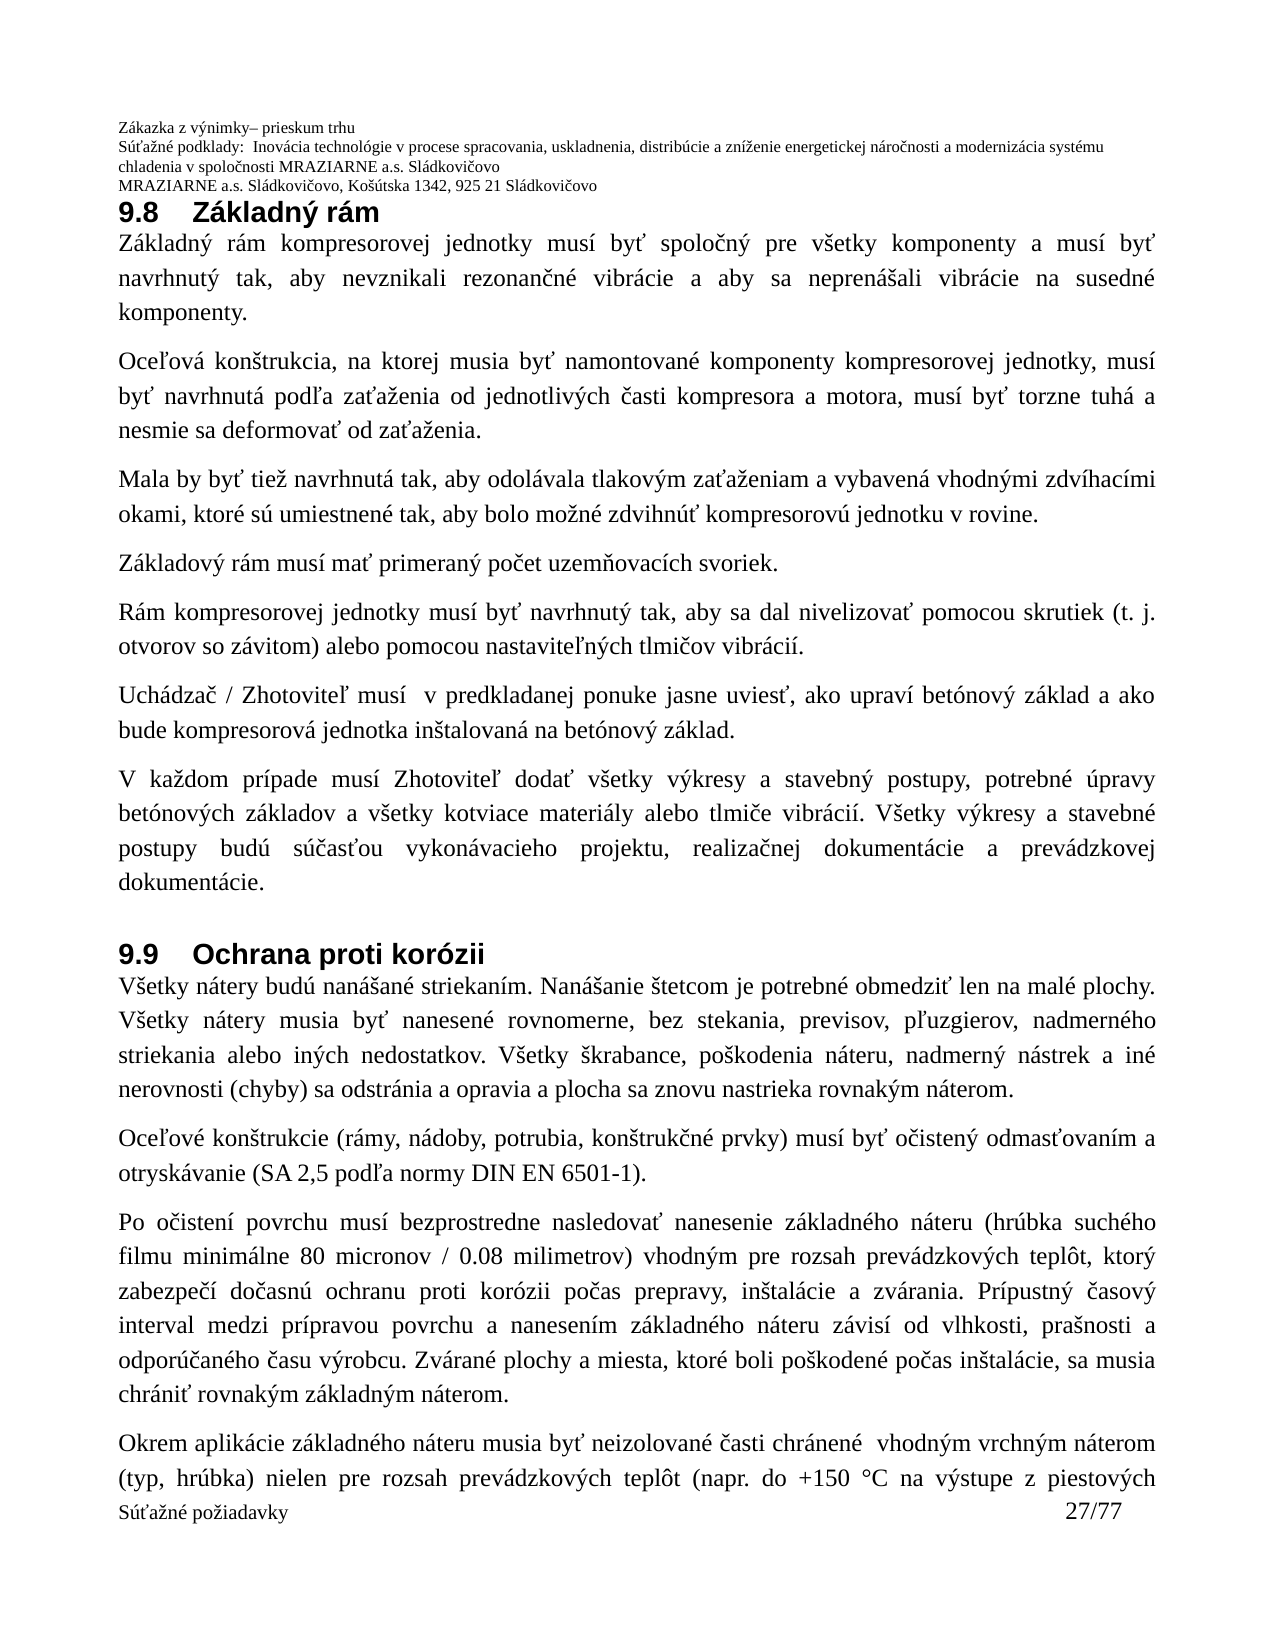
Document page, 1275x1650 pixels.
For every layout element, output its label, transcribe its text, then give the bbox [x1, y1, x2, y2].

text Uchádzač / Zhotoviteľ musí v predkladanej ponuke jasne uviesť, ako upraví betónový základ a ako bude kompresorová jednotka inštalovaná na betónový základ. [118, 681, 1157, 744]
text Oceľová konštrukcia, na ktorej musia byť namontované komponenty kompresorovej jednotky, musí byť navrhnutá podľa zaťaženia od jednotlivých časti kompresora a motora, musí byť torzne tuhá a nesmie sa deformovať od zaťaženia. [118, 346, 1157, 444]
text Všetky nátery budú nanášané striekaním. Nanášanie štetcom je potrebné obmedziť len na malé plochy. Všetky nátery musia byť nanesené rovnomerne, bez stekania, previsov, pľuzgierov, nadmerného striekania alebo iných nedostatkov. Všetky škrabance, poškodenia náteru, nadmerný nástrek a iné nerovnosti (chyby) sa odstránia a opravia a plocha sa znovu nastrieka rovnakým náterom. [118, 971, 1157, 1103]
text Okrem aplikácie základného náteru musia byť neizolované časti chránené vhodným vrchným náterom (typ, hrúbka) nielen pre rozsah prevádzkových teplôt (napr. do +150 °C na výstupe z piestových [118, 1428, 1157, 1492]
text Základový rám musí mať primeraný počet uzemňovacích svoriek. [118, 548, 1157, 577]
text Po očistení povrchu musí bezprostredne nasledovať nanesenie základného náteru (hrúbka suchého filmu minimálne 80 micronov / 0.08 milimetrov) vhodným pre rozsah prevádzkových teplôt, ktorý zabezpečí dočasnú ochranu proti korózii počas prepravy, inštalácie a zvárania. Prípustný časový interval medzi prípravou povrchu a nanesením základného náteru závisí od vlhkosti, prašnosti a odporúčaného času výrobcu. Zvárané plochy a miesta, ktoré boli poškodené počas inštalácie, sa musia chrániť rovnakým základným náterom. [118, 1207, 1157, 1408]
text Rám kompresorovej jednotky musí byť navrhnutý tak, aby sa dal nivelizovať pomocou skrutiek (t. j. otvorov so závitom) alebo pomocou nastaviteľných tlmičov vibrácií. [118, 597, 1157, 660]
subtitle Ochrana proti korózii [118, 937, 1157, 971]
text Oceľové konštrukcie (rámy, nádoby, potrubia, konštrukčné prvky) musí byť očistený odmasťovaním a otryskávanie (SA 2,5 podľa normy DIN EN 6501-1). [118, 1123, 1157, 1187]
text Základný rám kompresorovej jednotky musí byť spoločný pre všetky komponenty a musí byť navrhnutý tak, aby nevznikali rezonančné vibrácie a aby sa neprenášali vibrácie na susedné komponenty. [118, 228, 1157, 326]
subtitle Základný rám [118, 195, 1157, 228]
text V každom prípade musí Zhotoviteľ dodať všetky výkresy a stavebný postupy, potrebné úpravy betónových základov a všetky kotviace materiály alebo tlmiče vibrácií. Všetky výkresy a stavebné postupy budú súčasťou vykonávacieho projektu, realizačnej dokumentácie a prevádzkovej dokumentácie. [118, 764, 1157, 896]
text Mala by byť tiež navrhnutá tak, aby odolávala tlakovým zaťaženiam a vybavená vhodnými zdvíhacími okami, ktoré sú umiestnené tak, aby bolo možné zdvihnúť kompresorovú jednotku v rovine. [118, 464, 1157, 528]
